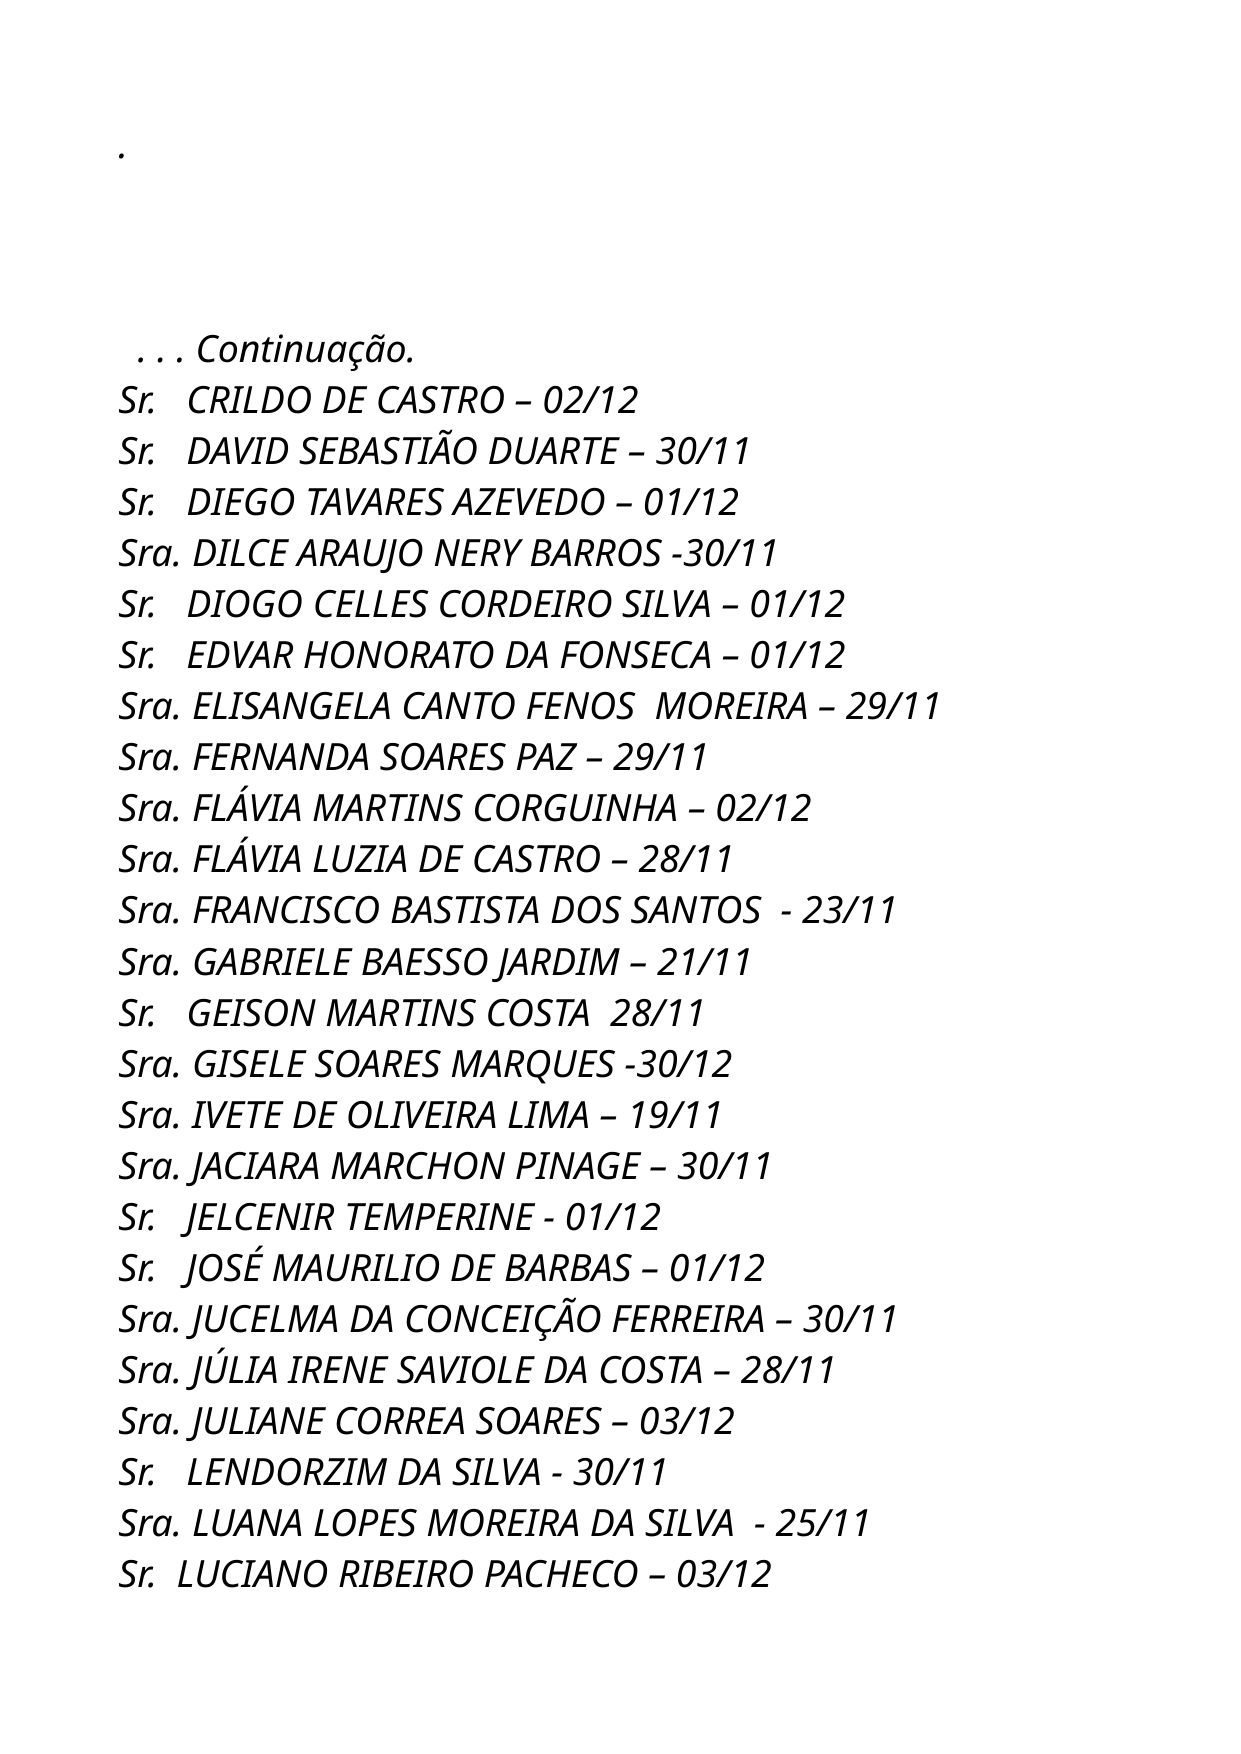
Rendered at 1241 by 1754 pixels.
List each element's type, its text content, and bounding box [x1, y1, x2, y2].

text Sra. IVETE DE OLIVEIRA LIMA – 19/11 [118, 1088, 1122, 1139]
text Sr. DIOGO CELLES CORDEIRO SILVA – 01/12 [118, 577, 1122, 628]
text Sr. JELCENIR TEMPERINE - 01/12 [118, 1190, 1122, 1241]
text Sr. EDVAR HONORATO DA FONSECA – 01/12 [118, 628, 1122, 679]
text Sra. ELISANGELA CANTO FENOS MOREIRA – 29/11 [118, 679, 1122, 731]
text . . . Continuação. [118, 322, 1122, 373]
text Sr. LUCIANO RIBEIRO PACHECO – 03/12 [118, 1547, 1122, 1598]
text Sra. GISELE SOARES MARQUES -30/12 [118, 1037, 1122, 1088]
text Sra. JULIANE CORREA SOARES – 03/12 [118, 1394, 1122, 1445]
text Sra. GABRIELE BAESSO JARDIM – 21/11 [118, 935, 1122, 986]
text Sr. DAVID SEBASTIÃO DUARTE – 30/11 [118, 424, 1122, 475]
text Sra. FLÁVIA LUZIA DE CASTRO – 28/11 [118, 833, 1122, 884]
text Sra. JACIARA MARCHON PINAGE – 30/11 [118, 1139, 1122, 1190]
text Sra. JÚLIA IRENE SAVIOLE DA COSTA – 28/11 [118, 1343, 1122, 1394]
text Sr. JOSÉ MAURILIO DE BARBAS – 01/12 [118, 1241, 1122, 1292]
text Sra. FERNANDA SOARES PAZ – 29/11 [118, 731, 1122, 782]
text . [118, 118, 1122, 169]
text Sra. LUANA LOPES MOREIRA DA SILVA - 25/11 [118, 1496, 1122, 1547]
text Sra. DILCE ARAUJO NERY BARROS -30/11 [118, 526, 1122, 577]
text Sra. JUCELMA DA CONCEIÇÃO FERREIRA – 30/11 [118, 1292, 1122, 1343]
text Sr. LENDORZIM DA SILVA - 30/11 [118, 1445, 1122, 1496]
text Sra. FLÁVIA MARTINS CORGUINHA – 02/12 [118, 782, 1122, 833]
text Sr. GEISON MARTINS COSTA 28/11 [118, 986, 1122, 1037]
text Sr. CRILDO DE CASTRO – 02/12 [118, 373, 1122, 424]
text Sr. DIEGO TAVARES AZEVEDO – 01/12 [118, 475, 1122, 526]
text Sra. FRANCISCO BASTISTA DOS SANTOS - 23/11 [118, 884, 1122, 935]
